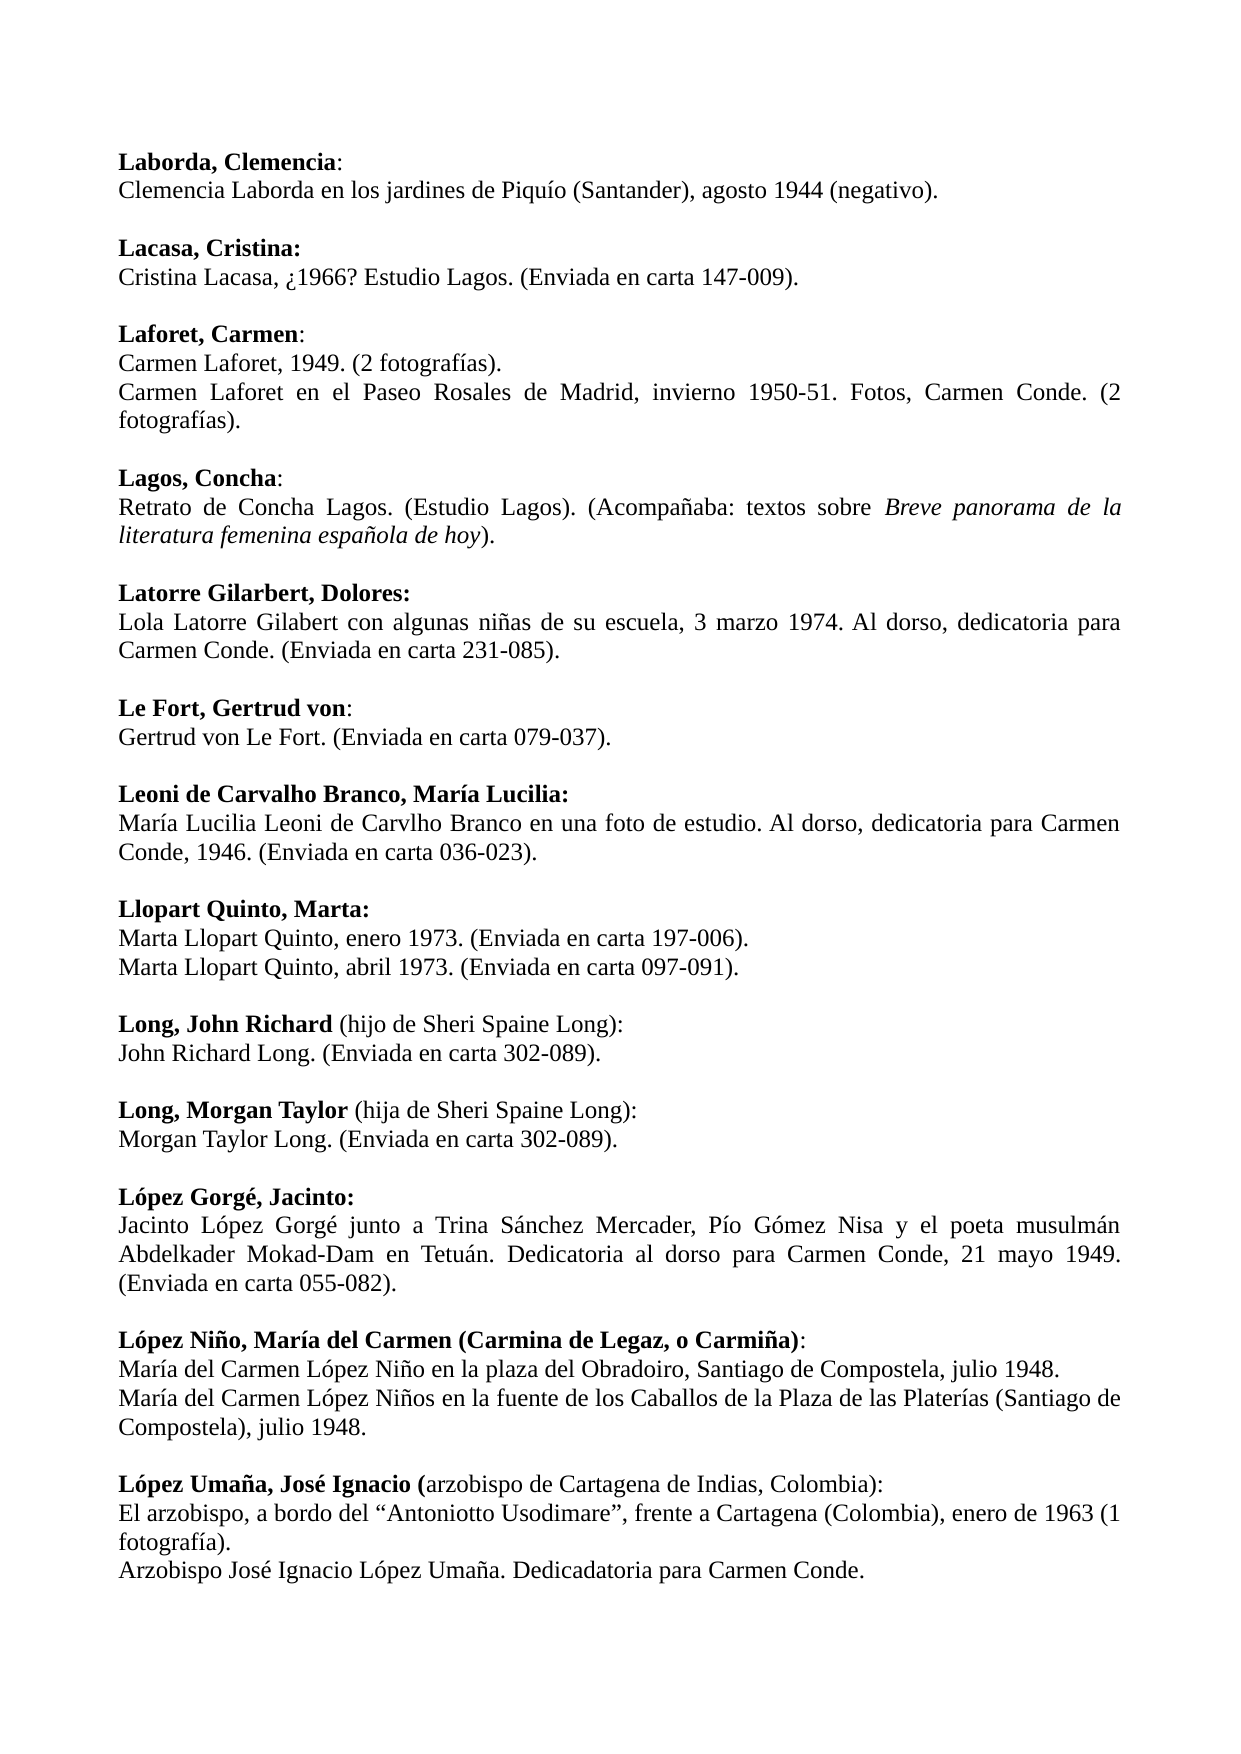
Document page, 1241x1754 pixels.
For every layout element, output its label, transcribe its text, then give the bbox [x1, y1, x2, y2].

text Jacinto López Gorgé junto a Trina Sánchez Mercader, Pío Gómez Nisa y el poeta musulmán Abdelkader Mokad-Dam en Tetuán. Dedicatoria al dorso para Carmen Conde, 21 mayo 1949. (Enviada en carta 055-082). [118, 1211, 1122, 1297]
text El arzobispo, a bordo del “Antoniotto Usodimare”, frente a Cartagena (Colombia), enero de 1963 (1 fotografía). [118, 1498, 1122, 1556]
text María del Carmen López Niño en la plaza del Obradoiro, Santiago de Compostela, julio 1948. [118, 1354, 1122, 1383]
text Carmen Laforet en el Paseo Rosales de Madrid, invierno 1950-51. Fotos, Carmen Conde. (2 fotografías). [118, 377, 1122, 434]
text María Lucilia Leoni de Carvlho Branco en una foto de estudio. Al dorso, dedicatoria para Carmen Conde, 1946. (Enviada en carta 036-023). [118, 808, 1122, 866]
text Laforet, Carmen: [118, 319, 1122, 348]
text Carmen Laforet, 1949. (2 fotografías). [118, 348, 1122, 377]
text María del Carmen López Niños en la fuente de los Caballos de la Plaza de las Platerías (Santiago de Compostela), julio 1948. [118, 1383, 1122, 1441]
text Clemencia Laborda en los jardines de Piquío (Santander), agosto 1944 (negativo). [118, 176, 1122, 204]
text Retrato de Concha Lagos. (Estudio Lagos). (Acompañaba: textos sobre Breve panorama de la literatura femenina española de hoy). [118, 492, 1122, 549]
text Latorre Gilarbert, Dolores: [118, 578, 1122, 607]
text John Richard Long. (Enviada en carta 302-089). [118, 1038, 1122, 1067]
text Le Fort, Gertrud von: [118, 693, 1122, 722]
text Lola Latorre Gilabert con algunas niñas de su escuela, 3 marzo 1974. Al dorso, dedicatoria para Carmen Conde. (Enviada en carta 231-085). [118, 607, 1122, 664]
text Arzobispo José Ignacio López Umaña. Dedicadatoria para Carmen Conde. [118, 1556, 1122, 1584]
text Long, John Richard (hijo de Sheri Spaine Long): [118, 1009, 1122, 1038]
text López Umaña, José Ignacio (arzobispo de Cartagena de Indias, Colombia): [118, 1469, 1122, 1498]
text Cristina Lacasa, ¿1966? Estudio Lagos. (Enviada en carta 147-009). [118, 262, 1122, 291]
text Laborda, Clemencia: [118, 147, 1122, 176]
text López Gorgé, Jacinto: [118, 1182, 1122, 1211]
text Lacasa, Cristina: [118, 233, 1122, 262]
text Llopart Quinto, Marta: [118, 894, 1122, 923]
text Long, Morgan Taylor (hija de Sheri Spaine Long): [118, 1096, 1122, 1124]
text Gertrud von Le Fort. (Enviada en carta 079-037). [118, 722, 1122, 751]
text Leoni de Carvalho Branco, María Lucilia: [118, 779, 1122, 808]
text Morgan Taylor Long. (Enviada en carta 302-089). [118, 1124, 1122, 1153]
text Marta Llopart Quinto, abril 1973. (Enviada en carta 097-091). [118, 952, 1122, 981]
text Lagos, Concha: [118, 463, 1122, 492]
text López Niño, María del Carmen (Carmina de Legaz, o Carmiña): [118, 1326, 1122, 1354]
text Marta Llopart Quinto, enero 1973. (Enviada en carta 197-006). [118, 923, 1122, 952]
